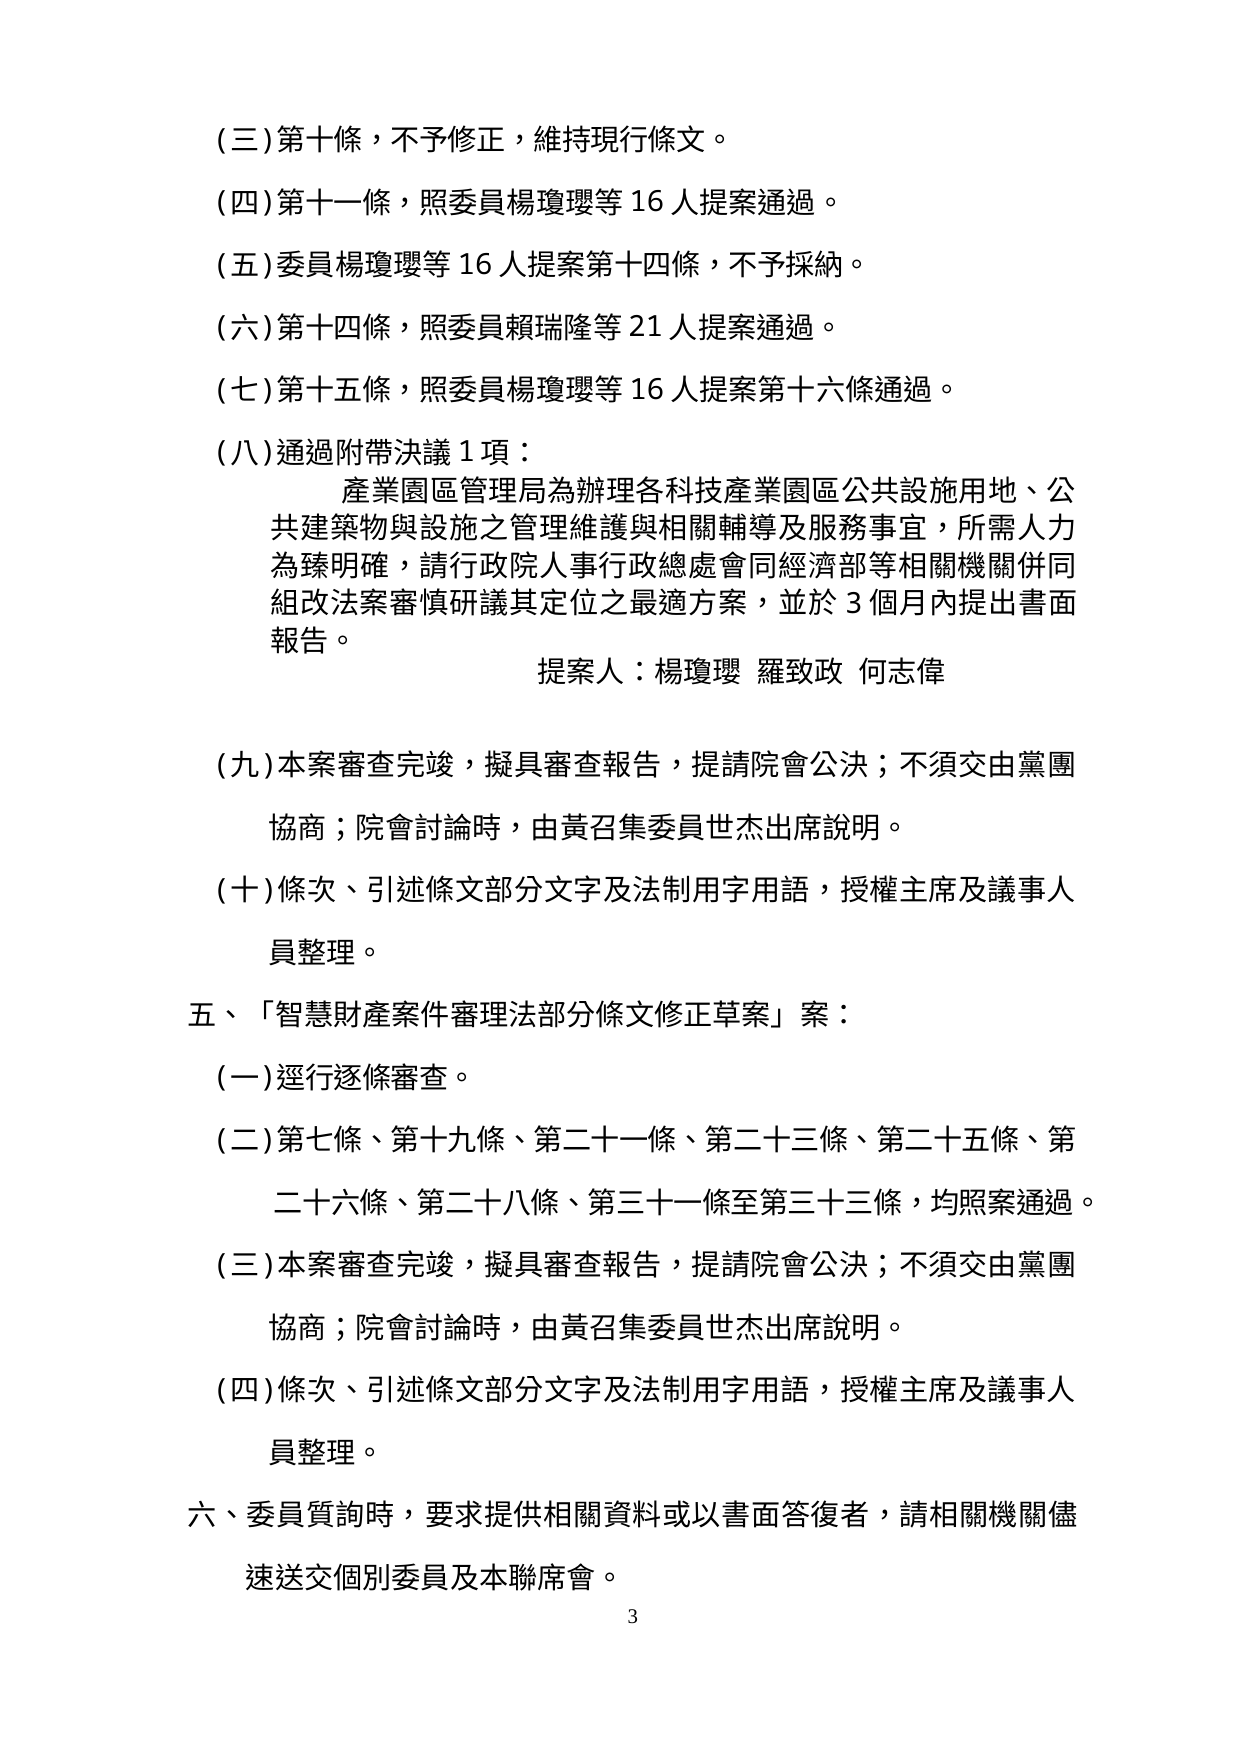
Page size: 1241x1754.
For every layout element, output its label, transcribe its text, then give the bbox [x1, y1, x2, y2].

text (四)條次、引述條文部分文字及法制用字用語，授權主席及議事人員整理。 [212, 1346, 1078, 1471]
text 提案人：楊瓊瓔 羅致政 何志偉 [537, 659, 1078, 688]
text (一)逕行逐條審查。 [212, 1034, 1078, 1096]
text (七)第十五條，照委員楊瓊瓔等16人提案第十六條通過。 [212, 346, 1078, 409]
text (四)第十一條，照委員楊瓊瓔等16人提案通過。 [212, 159, 1078, 221]
text (六)第十四條，照委員賴瑞隆等21人提案通過。 [212, 284, 1078, 346]
text 五、「智慧財產案件審理法部分條文修正草案」案： [187, 971, 1078, 1034]
text (十)條次、引述條文部分文字及法制用字用語，授權主席及議事人員整理。 [212, 846, 1078, 971]
text (八)通過附帶決議1項： [212, 409, 1078, 471]
text (三)第十條，不予修正，維持現行條文。 [212, 96, 1078, 159]
text (三)本案審查完竣，擬具審查報告，提請院會公決；不須交由黨團協商；院會討論時，由黃召集委員世杰出席說明。 [212, 1221, 1078, 1346]
text 六、委員質詢時，要求提供相關資料或以書面答復者，請相關機關儘速送交個別委員及本聯席會。 [187, 1471, 1078, 1596]
text (五)委員楊瓊瓔等16人提案第十四條，不予採納。 [212, 221, 1078, 284]
text (二)第七條、第十九條、第二十一條、第二十三條、第二十五條、第二十六條、第二十八條、第三十一條至第三十三條，均照案通過。 [212, 1096, 1078, 1221]
text 產業園區管理局為辦理各科技產業園區公共設施用地、公共建築物與設施之管理維護與相關輔導及服務事宜，所需人力為臻明確，請行政院人事行政總處會同經濟部等相關機關併同組改法案審慎研議其定位之最適方案，並於3個月內提出書面報告。 [270, 471, 1078, 659]
text (九)本案審查完竣，擬具審查報告，提請院會公決；不須交由黨團協商；院會討論時，由黃召集委員世杰出席說明。 [212, 721, 1078, 846]
